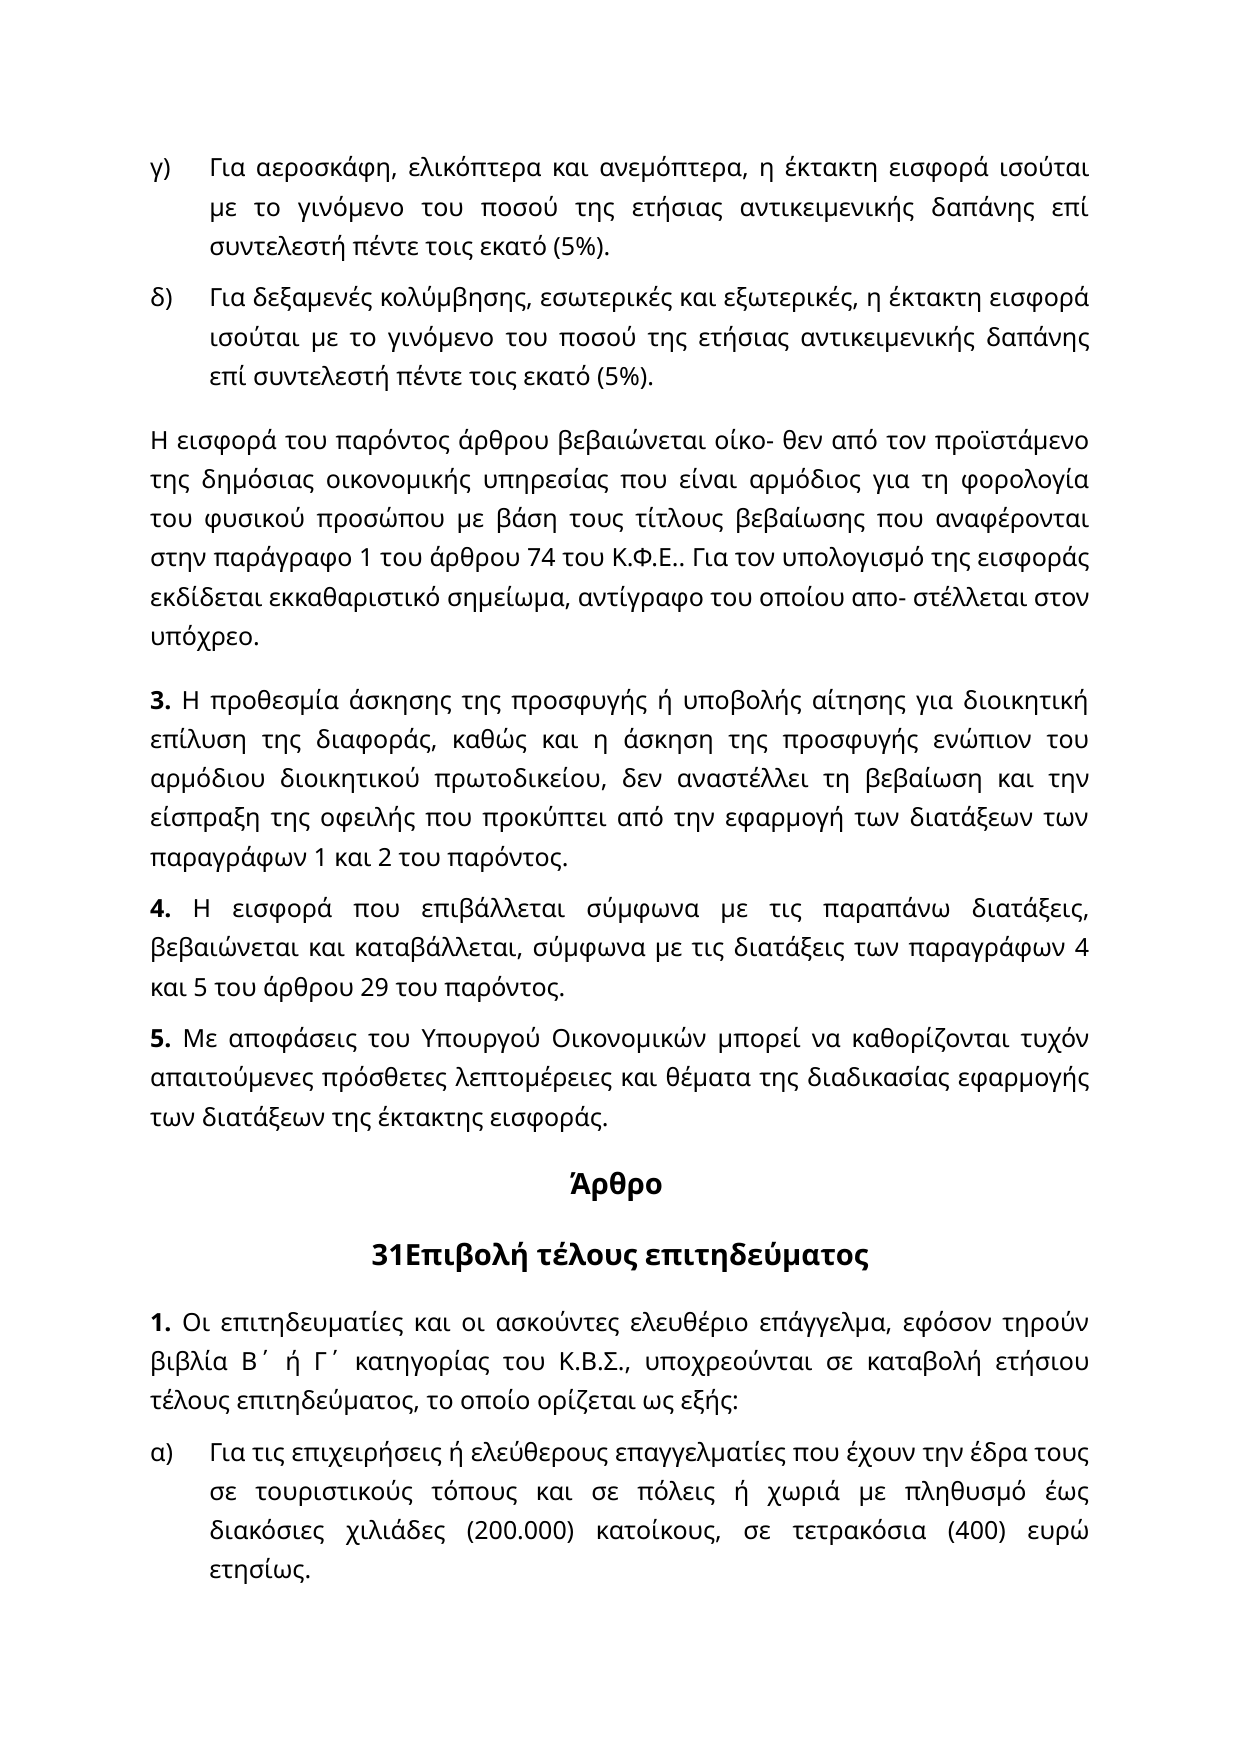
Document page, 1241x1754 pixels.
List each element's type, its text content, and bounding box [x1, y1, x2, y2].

text 5. Με αποφάσεις του Υπουργού Οικονομικών μπορεί να καθορίζονται τυχόν απαιτούμενες πρόσθετες λεπτομέρειες και θέματα της διαδικασίας εφαρμογής των διατάξεων της έκτακτης εισφοράς. [150, 1021, 1090, 1133]
subtitle Άρθρο [150, 1163, 1090, 1203]
list γ) Για αεροσκάφη, ελικόπτερα και ανεμόπτερα, η έκτακτη εισφορά ισούται με το γινόμενο του ποσού της ετήσιας αντικειμενικής δαπάνης επί συντελεστή πέντε τοις εκατό (5%). [150, 150, 1090, 262]
list δ) Για δεξαμενές κολύμβησης, εσωτερικές και εξωτερικές, η έκτακτη εισφορά ισούται με το γινόμενο του ποσού της ετήσιας αντικειμενικής δαπάνης επί συντελεστή πέντε τοις εκατό (5%). [150, 280, 1090, 392]
subtitle 31Επιβολή τέλους επιτηδεύματος [150, 1234, 1090, 1274]
text 4. Η εισφορά που επιβάλλεται σύμφωνα με τις παραπάνω διατάξεις, βεβαιώνεται και καταβάλλεται, σύμφωνα με τις διατάξεις των παραγράφων 4 και 5 του άρθρου 29 του παρόντος. [150, 891, 1090, 1003]
list α) Για τις επιχειρήσεις ή ελεύθερους επαγγελματίες που έχουν την έδρα τους σε τουριστικούς τόπους και σε πόλεις ή χωριά με πληθυσμό έως διακόσιες χιλιάδες (200.000) κατοίκους, σε τετρακόσια (400) ευρώ ετησίως. [150, 1434, 1090, 1586]
text Η εισφορά του παρόντος άρθρου βεβαιώνεται οίκο- θεν από τον προϊστάμενο της δημόσιας οικονομικής υπηρεσίας που είναι αρμόδιος για τη φορολογία του φυσικού προσώπου με βάση τους τίτλους βεβαίωσης που αναφέρονται στην παράγραφο 1 του άρθρου 74 του Κ.Φ.Ε.. Για τον υπολογισμό της εισφοράς εκδίδεται εκκαθαριστικό σημείωμα, αντίγραφο του οποίου απο- στέλλεται στον υπόχρεο. [150, 422, 1090, 652]
text 1. Οι επιτηδευματίες και οι ασκούντες ελευθέριο επάγγελμα, εφόσον τηρούν βιβλία Β΄ ή Γ΄ κατηγορίας του Κ.Β.Σ., υποχρεούνται σε καταβολή ετήσιου τέλους επιτηδεύματος, το οποίο ορίζεται ως εξής: [150, 1304, 1090, 1417]
text 3. Η προθεσμία άσκησης της προσφυγής ή υποβολής αίτησης για διοικητική επίλυση της διαφοράς, καθώς και η άσκηση της προσφυγής ενώπιον του αρμόδιου διοικητικού πρωτοδικείου, δεν αναστέλλει τη βεβαίωση και την είσπραξη της οφειλής που προκύπτει από την εφαρμογή των διατάξεων των παραγράφων 1 και 2 του παρόντος. [150, 682, 1090, 873]
